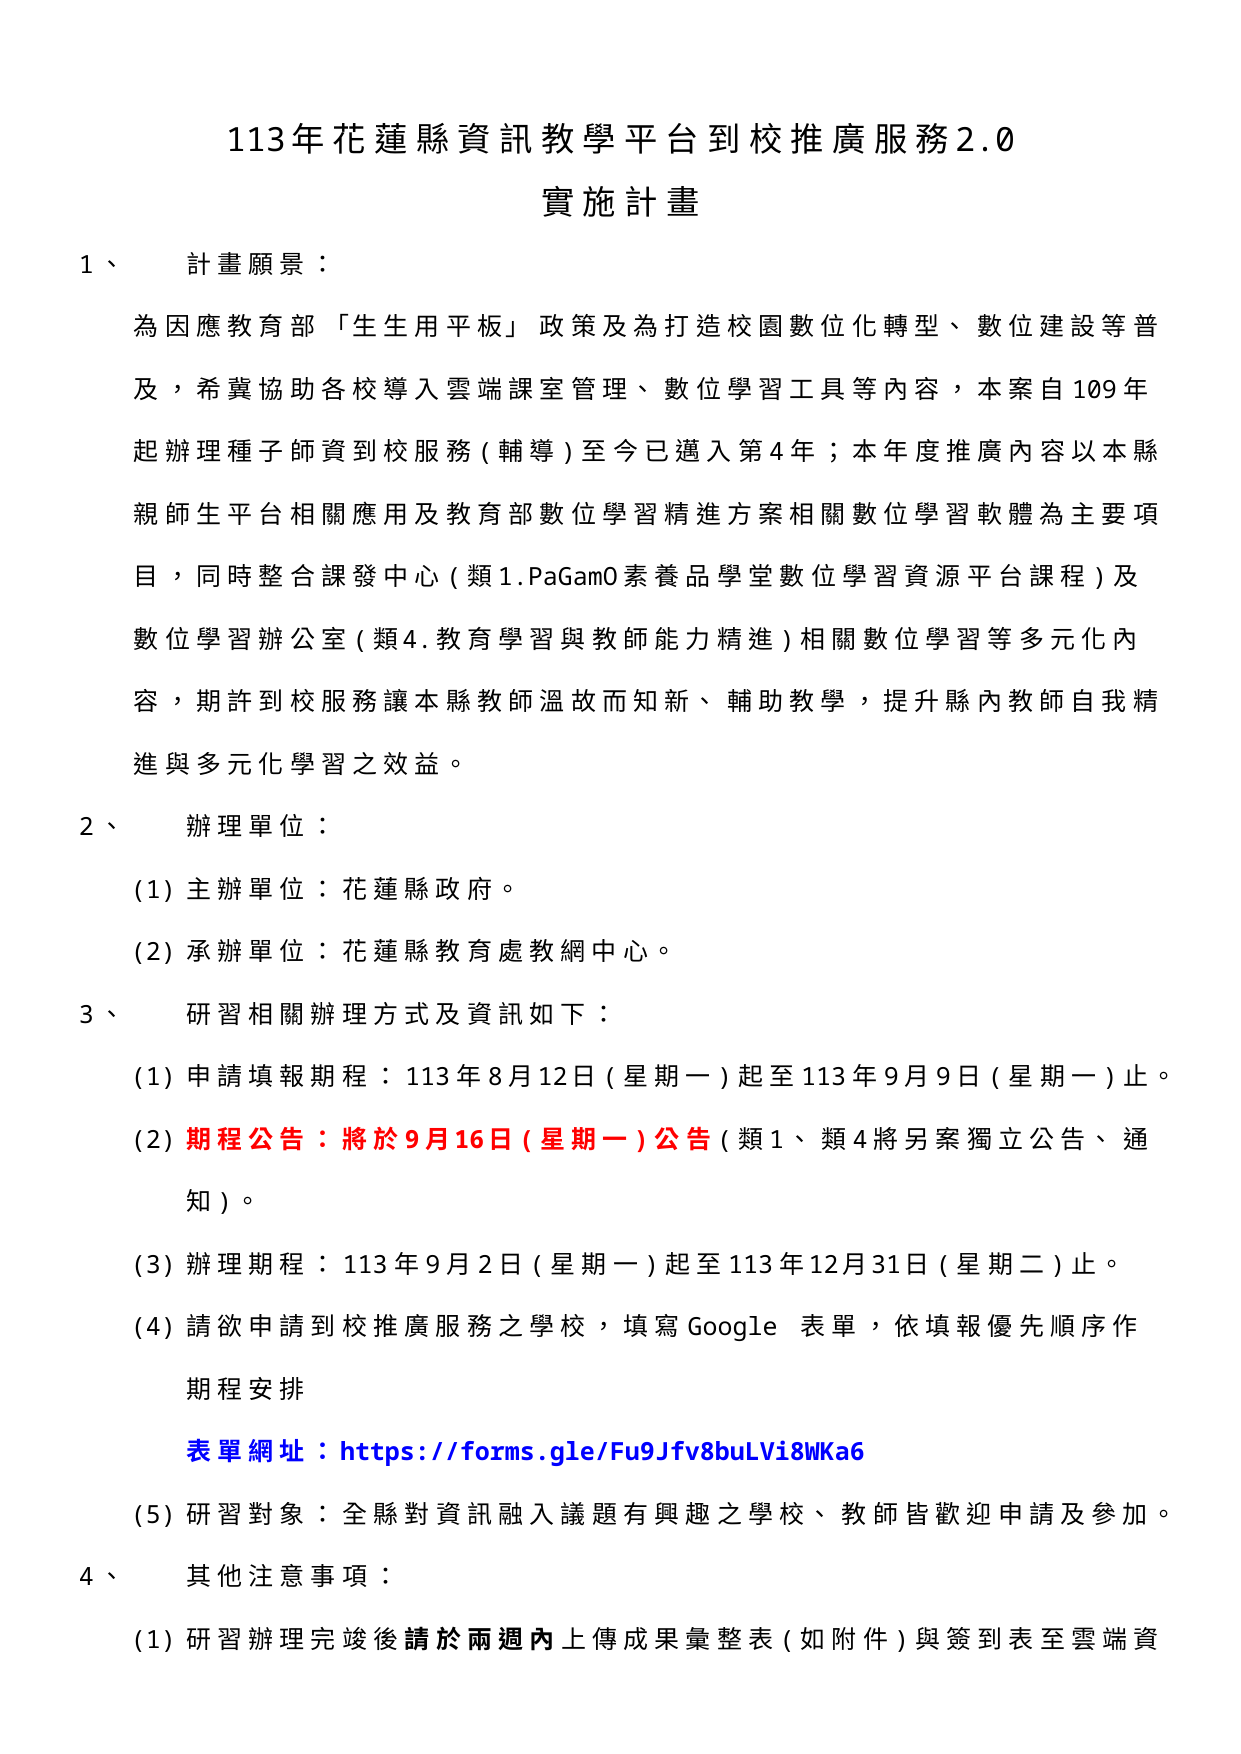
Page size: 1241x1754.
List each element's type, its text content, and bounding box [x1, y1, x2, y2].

list 申請填報期程：113年8月12日(星期一)起至113年9月9日(星期一)止。 [128, 1033, 1162, 1096]
list 研習辦理完竣後請於兩週內上傳成果彙整表(如附件)與簽到表至雲端資 [128, 1596, 1162, 1658]
list 期程公告：將於9月16日(星期一)公告(類1、類4將另案獨立公告、通知)。 [128, 1096, 1162, 1221]
text 實施計畫 [78, 158, 1162, 221]
list 承辦單位：花蓮縣教育處教網中心。 [128, 908, 1162, 971]
list 主辦單位：花蓮縣政府。 [128, 846, 1162, 908]
list 辦理期程：113年9月2日(星期一)起至113年12月31日(星期二)止。 [128, 1221, 1162, 1283]
list 計畫願景： [78, 221, 1162, 283]
text 113年花蓮縣資訊教學平台到校推廣服務2.0 [78, 96, 1162, 158]
list 研習相關辦理方式及資訊如下： [78, 971, 1162, 1033]
list 其他注意事項： [78, 1533, 1162, 1596]
list 辦理單位： [78, 783, 1162, 846]
list 請欲申請到校推廣服務之學校，填寫Google 表單，依填報優先順序作期程安排 [128, 1283, 1162, 1408]
list 研習對象：全縣對資訊融入議題有興趣之學校、教師皆歡迎申請及參加。 [128, 1471, 1162, 1533]
text 為因應教育部「生生用平板」政策及為打造校園數位化轉型、數位建設等普及，希冀協助各校導入雲端課室管理、數位學習工具等內容，本案自109年起辦理種子師資到校服務(輔導)至今已邁入第4年；本年度推廣內容以本縣親師生平台相關應用及教育部數位學習精進方案相關數位學習軟體為主要項目，同時整合課發中心(類1.PaGamO素養品學堂數位學習資源平台課程)及數位學習辦公室(類4.教育學習與教師能力精進)相關數位學習等多元化內容，期許到校服務讓本縣教師溫故而知新、輔助教學，提升縣內教師自我精進與多元化學習之效益。 [128, 283, 1162, 783]
text 表單網址：https://forms.gle/Fu9Jfv8buLVi8WKa6 [178, 1408, 1162, 1471]
